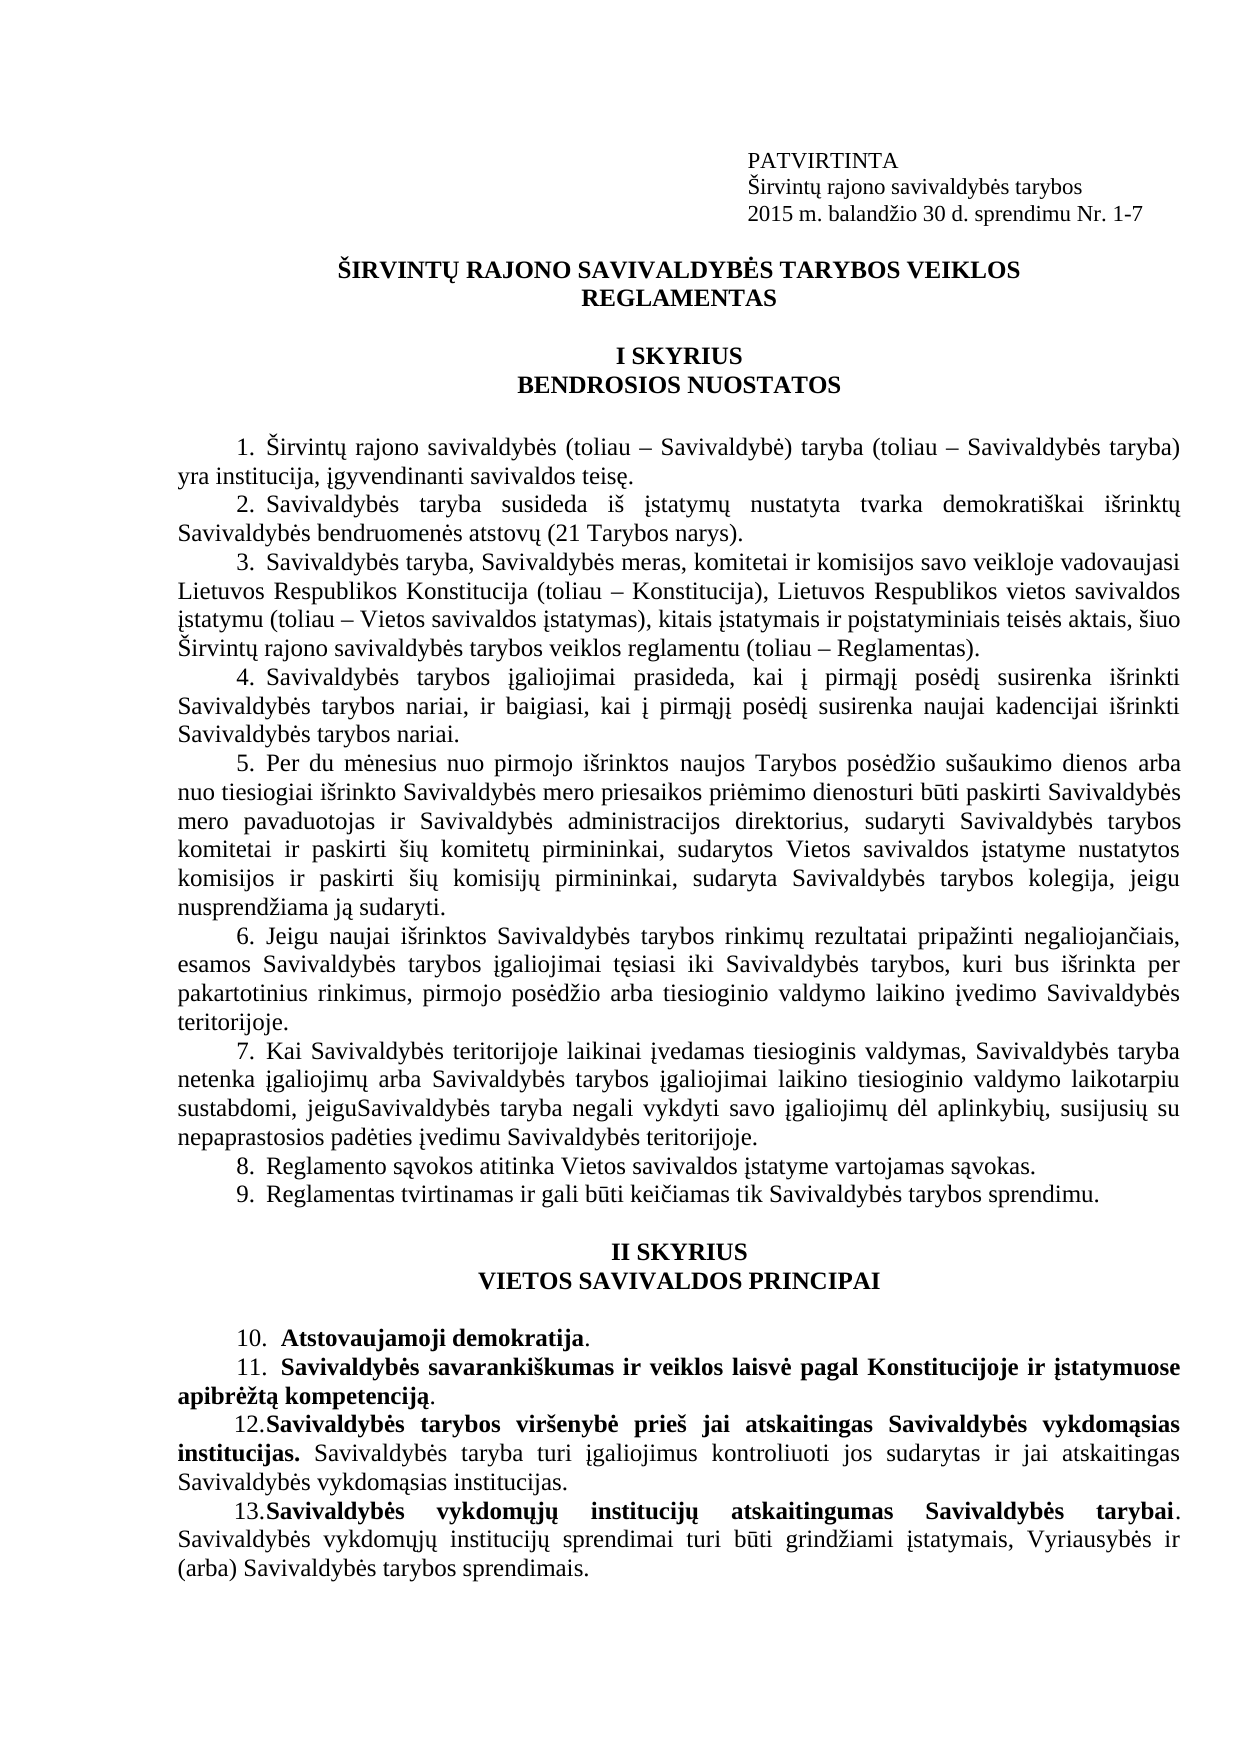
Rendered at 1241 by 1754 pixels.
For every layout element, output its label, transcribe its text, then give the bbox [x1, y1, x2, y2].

text I SKYRIUS [177, 341, 1181, 370]
text 13. Savivaldybės vykdomųjų institucijų atskaitingumas Savivaldybės tarybai. Savivaldybės vykdomųjų institucijų sprendimai turi būti grindžiami įstatymais, Vyriausybės ir (arba) Savivaldybės tarybos sprendimais. [177, 1496, 1181, 1582]
text 12. Savivaldybės tarybos viršenybė prieš jai atskaitingas Savivaldybės vykdomąsias institucijas. Savivaldybės taryba turi įgaliojimus kontroliuoti jos sudarytas ir jai atskaitingas Savivaldybės vykdomąsias institucijas. [177, 1409, 1181, 1496]
text 11. Savivaldybės savarankiškumas ir veiklos laisvė pagal Konstitucijoje ir įstatymuose apibrėžtą kompetenciją. [177, 1352, 1181, 1409]
text 10. Atstovaujamoji demokratija. [177, 1323, 1181, 1352]
text 2. Savivaldybės taryba susideda iš įstatymų nustatyta tvarka demokratiškai išrinktų Savivaldybės bendruomenės atstovų (21 Tarybos narys). [177, 489, 1181, 547]
text REGLAMENTAS [177, 283, 1181, 312]
text VIETOS SAVIVALDOS PRINCIPAI [177, 1266, 1181, 1294]
text II SKYRIUS [177, 1237, 1181, 1266]
text BENDROSIOS NUOSTATOS [177, 370, 1181, 398]
text 5. Per du mėnesius nuo pirmojo išrinktos naujos Tarybos posėdžio sušaukimo dienos arba nuo tiesiogiai išrinkto Savivaldybės mero priesaikos priėmimo dienosturi būti paskirti Savivaldybės mero pavaduotojas ir Savivaldybės administracijos direktorius, sudaryti Savivaldybės tarybos komitetai ir paskirti šių komitetų pirmininkai, sudarytos Vietos savivaldos įstatyme nustatytos komisijos ir paskirti šių komisijų pirmininkai, sudaryta Savivaldybės tarybos kolegija, jeigu nusprendžiama ją sudaryti. [177, 748, 1181, 921]
text ŠIRVINTŲ RAJONO SAVIVALDYBĖS TARYBOS VEIKLOS [177, 255, 1181, 283]
text Širvintų rajono savivaldybės tarybos [297, 173, 1181, 199]
text 2015 m. balandžio 30 d. sprendimu Nr. 1-7 [372, 199, 1181, 226]
text 3. Savivaldybės taryba, Savivaldybės meras, komitetai ir komisijos savo veikloje vadovaujasi Lietuvos Respublikos Konstitucija (toliau – Konstitucija), Lietuvos Respublikos vietos savivaldos įstatymu (toliau – Vietos savivaldos įstatymas), kitais įstatymais ir poįstatyminiais teisės aktais, šiuo Širvintų rajono savivaldybės tarybos veiklos reglamentu (toliau – Reglamentas). [177, 547, 1181, 662]
text 1. Širvintų rajono savivaldybės (toliau – Savivaldybė) taryba (toliau – Savivaldybės taryba) yra institucija, įgyvendinanti savivaldos teisę. [177, 432, 1181, 489]
text PATVIRTINTA [372, 147, 1181, 173]
text 7. Kai Savivaldybės teritorijoje laikinai įvedamas tiesioginis valdymas, Savivaldybės taryba netenka įgaliojimų arba Savivaldybės tarybos įgaliojimai laikino tiesioginio valdymo laikotarpiu sustabdomi, jeiguSavivaldybės taryba negali vykdyti savo įgaliojimų dėl aplinkybių, susijusių su nepaprastosios padėties įvedimu Savivaldybės teritorijoje. [177, 1036, 1181, 1151]
text 4. Savivaldybės tarybos įgaliojimai prasideda, kai į pirmąjį posėdį susirenka išrinkti Savivaldybės tarybos nariai, ir baigiasi, kai į pirmąjį posėdį susirenka naujai kadencijai išrinkti Savivaldybės tarybos nariai. [177, 662, 1181, 748]
text 6. Jeigu naujai išrinktos Savivaldybės tarybos rinkimų rezultatai pripažinti negaliojančiais, esamos Savivaldybės tarybos įgaliojimai tęsiasi iki Savivaldybės tarybos, kuri bus išrinkta per pakartotinius rinkimus, pirmojo posėdžio arba tiesioginio valdymo laikino įvedimo Savivaldybės teritorijoje. [177, 921, 1181, 1036]
text 9. Reglamentas tvirtinamas ir gali būti keičiamas tik Savivaldybės tarybos sprendimu. [177, 1179, 1181, 1208]
text 8. Reglamento sąvokos atitinka Vietos savivaldos įstatyme vartojamas sąvokas. [177, 1151, 1181, 1179]
